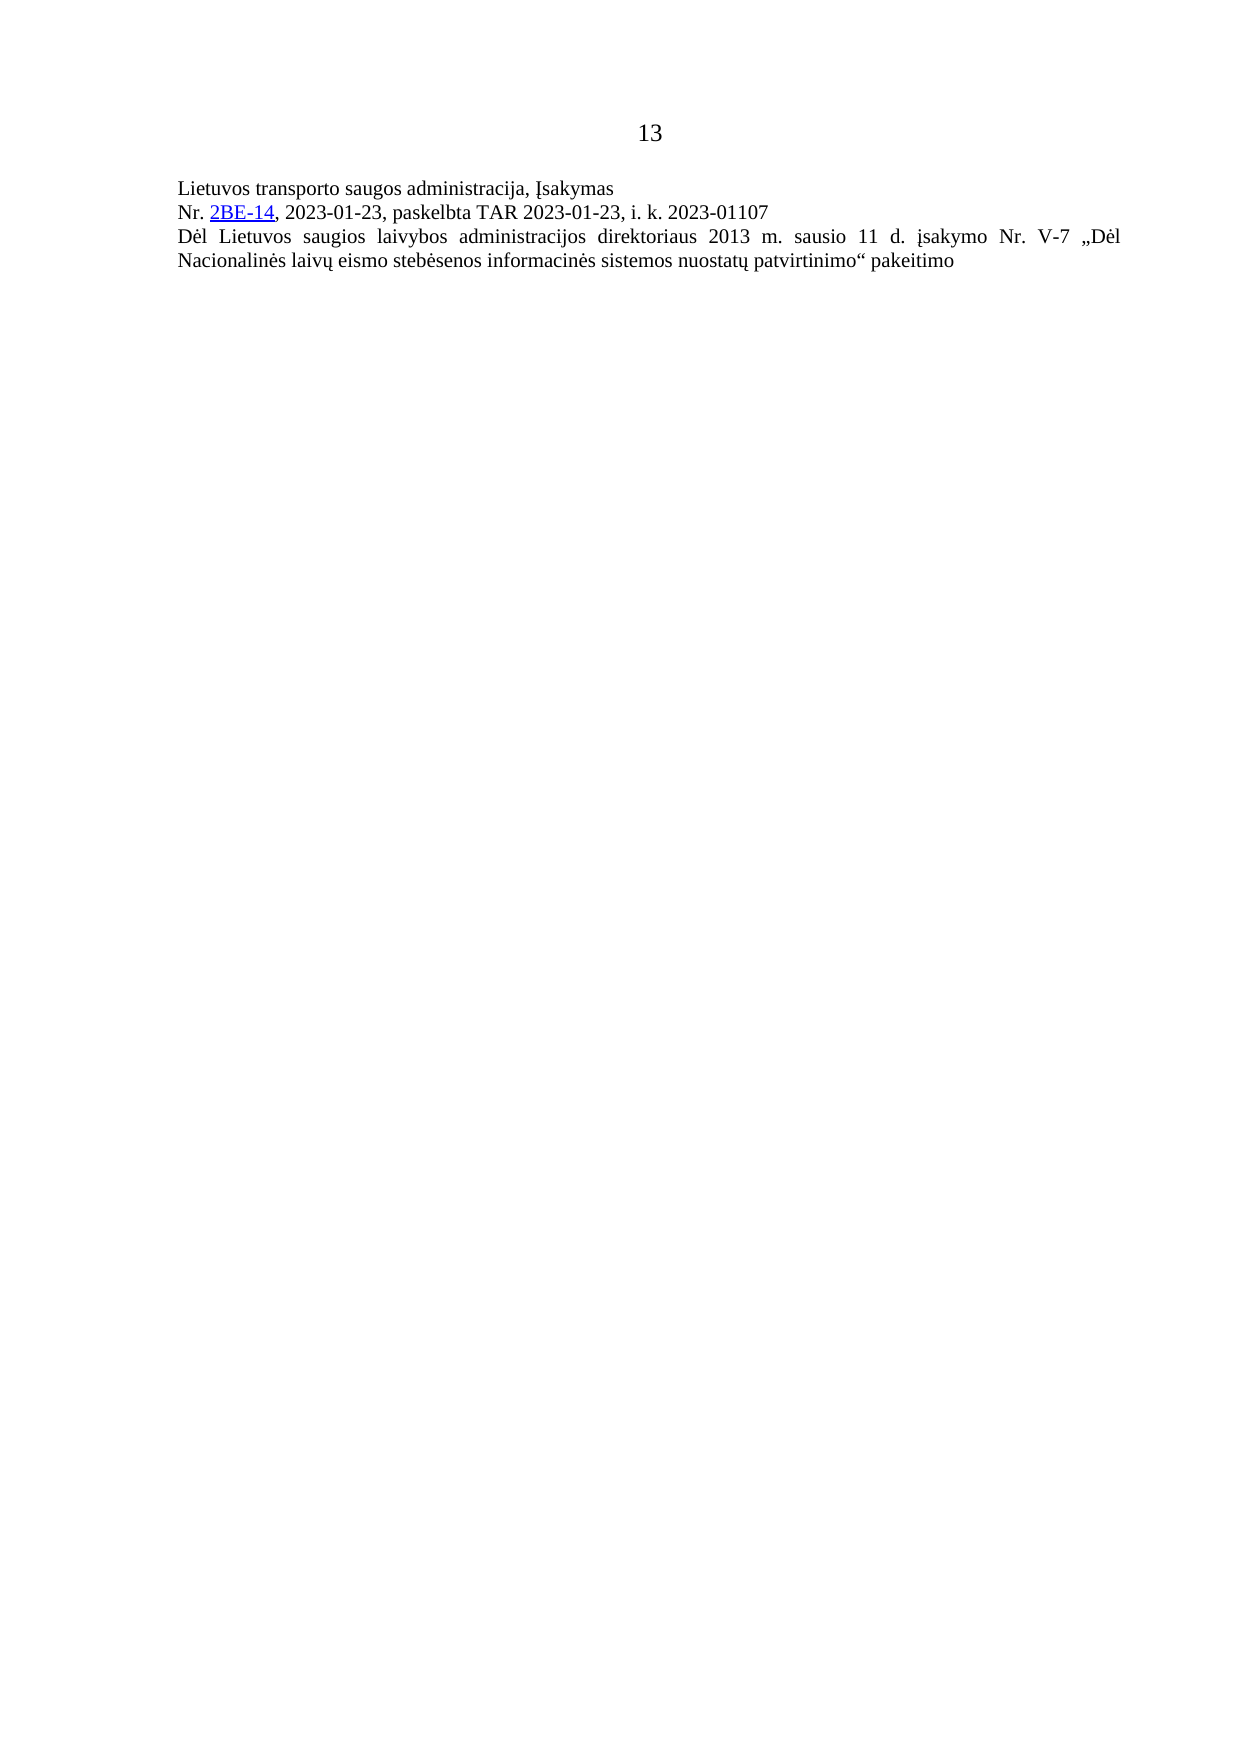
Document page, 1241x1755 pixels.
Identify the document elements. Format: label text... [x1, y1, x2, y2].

text Nr. 2BE-14, 2023-01-23, paskelbta TAR 2023-01-23, i. k. 2023-01107 [177, 200, 1122, 224]
text Dėl Lietuvos saugios laivybos administracijos direktoriaus 2013 m. sausio 11 d. įsakymo Nr. V-7 „Dėl Nacionalinės laivų eismo stebėsenos informacinės sistemos nuostatų patvirtinimo“ pakeitimo [177, 224, 1122, 272]
text Lietuvos transporto saugos administracija, Įsakymas [177, 176, 1122, 200]
